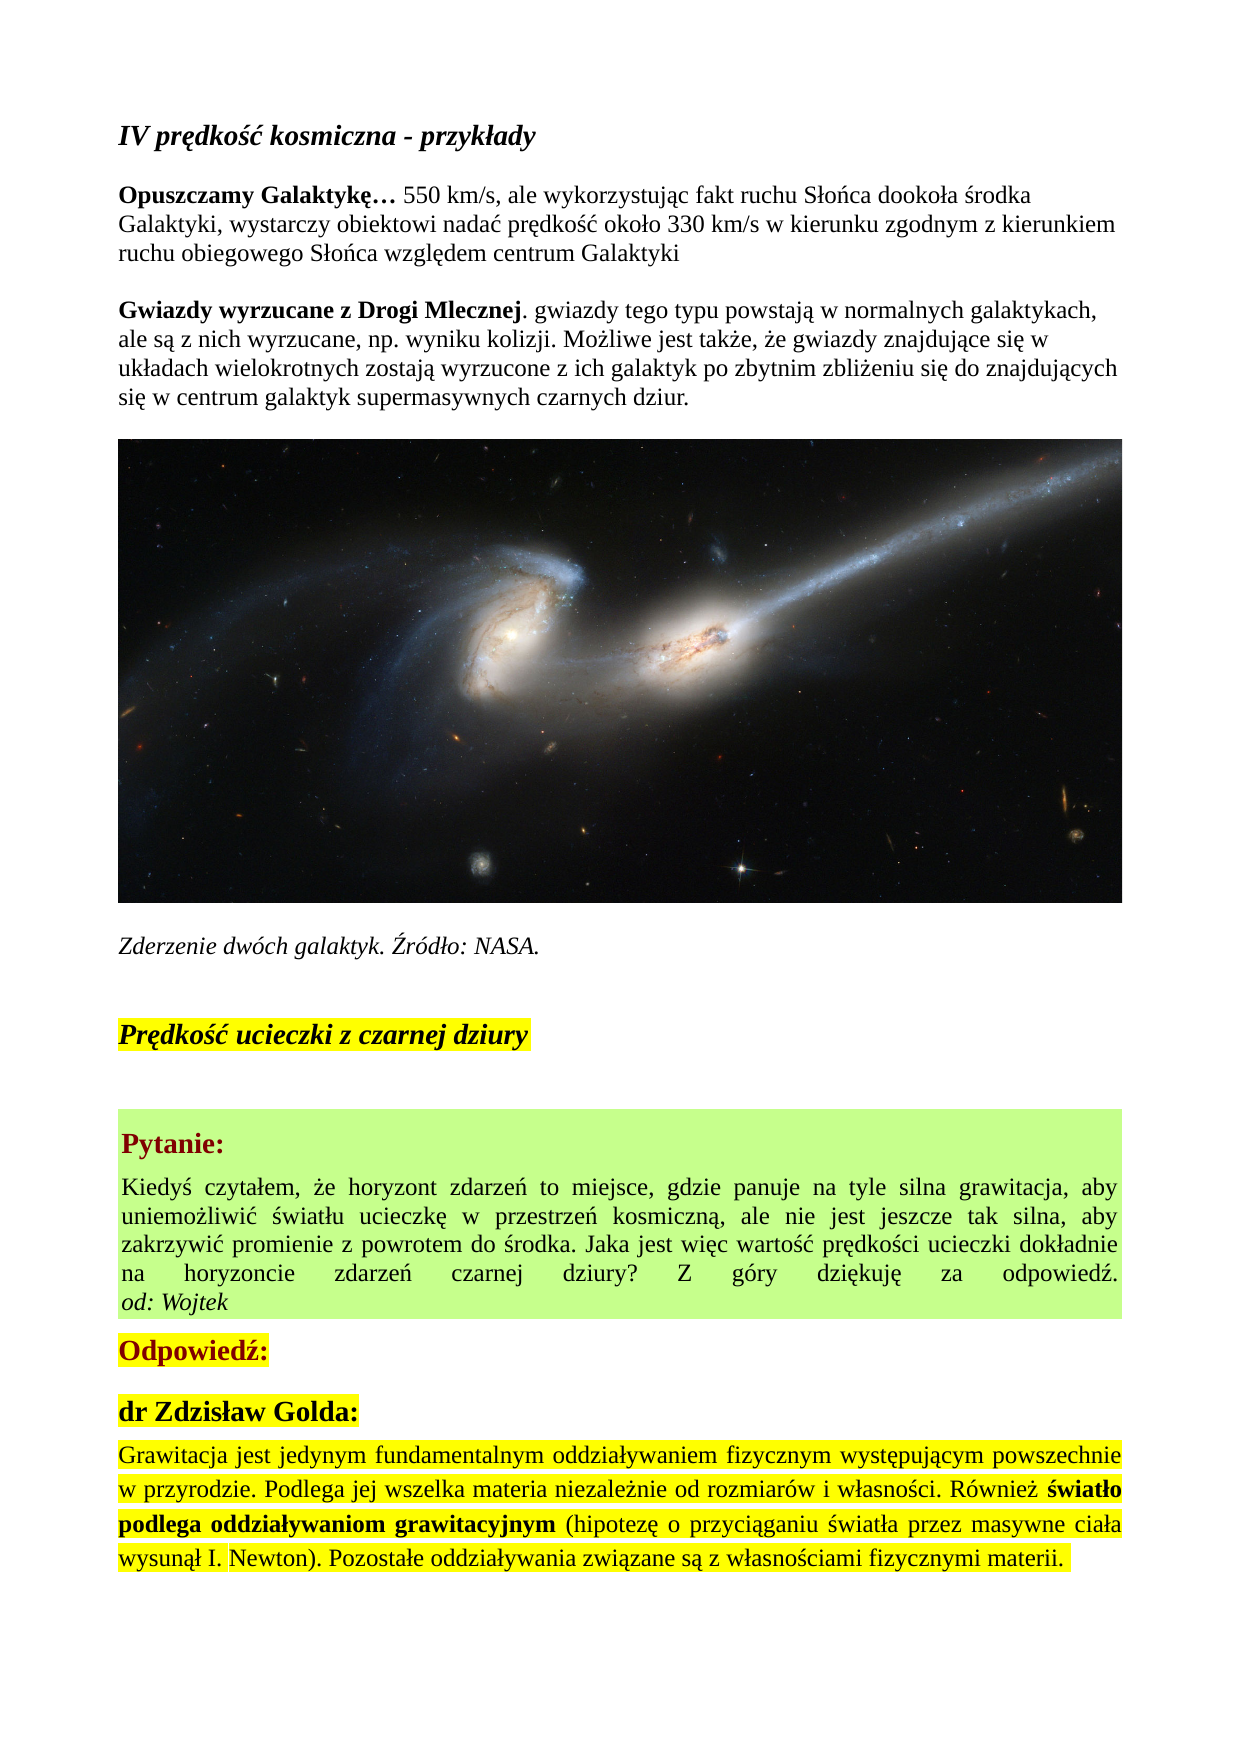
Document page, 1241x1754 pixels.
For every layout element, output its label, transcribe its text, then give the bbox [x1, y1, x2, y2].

text IV prędkość kosmiczna - przykłady [118, 118, 1122, 152]
text Zderzenie dwóch galaktyk. Źródło: NASA. [118, 931, 1122, 960]
text Prędkość ucieczki z czarnej dziury [118, 1017, 1122, 1051]
picture [118, 439, 1123, 903]
subtitle dr Zdzisław Golda: [118, 1394, 1122, 1427]
text Gwiazdy wyrzucane z Drogi Mlecznej. gwiazdy tego typu powstają w normalnych galaktykach, ale są z nich wyrzucane, np. wyniku kolizji. Możliwe jest także, że gwiazdy znajdujące się w układach wielokrotnych zostają wyrzucone z ich galaktyk po zbytnim zbliżeniu się do znajdujących się w centrum galaktyk supermasywnych czarnych dziur. [118, 295, 1122, 410]
table_header Pytanie: Kiedyś czytałem, że horyzont zdarzeń to miejsce, gdzie panuje na tyle silna grawitacja, aby uniemożliwić światłu ucieczkę w przestrzeń kosmiczną, ale nie jest jeszcze tak silna, aby zakrzywić promienie z powrotem do środka. Jaka jest więc wartość prędkości ucieczki dokładnie na horyzoncie zdarzeń czarnej dziury? Z góry dziękuję za odpowiedź. od: Wojtek [118, 1109, 1122, 1319]
text Opuszczamy Galaktykę… 550 km/s, ale wykorzystując fakt ruchu Słońca dookoła środka Galaktyki, wystarczy obiektowi nadać prędkość około 330 km/s w kierunku zgodnym z kierunkiem ruchu obiegowego Słońca względem centrum Galaktyki [118, 180, 1122, 267]
text Grawitacja jest jedynym fundamentalnym oddziaływaniem fizycznym występującym powszechnie w przyrodzie. Podlega jej wszelka materia niezależnie od rozmiarów i własności. Również światło podlega oddziaływaniom grawitacyjnym (hipotezę o przyciąganiu światła przez masywne ciała wysunął I. Newton). Pozostałe oddziaływania związane są z własnościami fizycznymi materii. [118, 1440, 1122, 1572]
subtitle Odpowiedź: [118, 1333, 1122, 1367]
